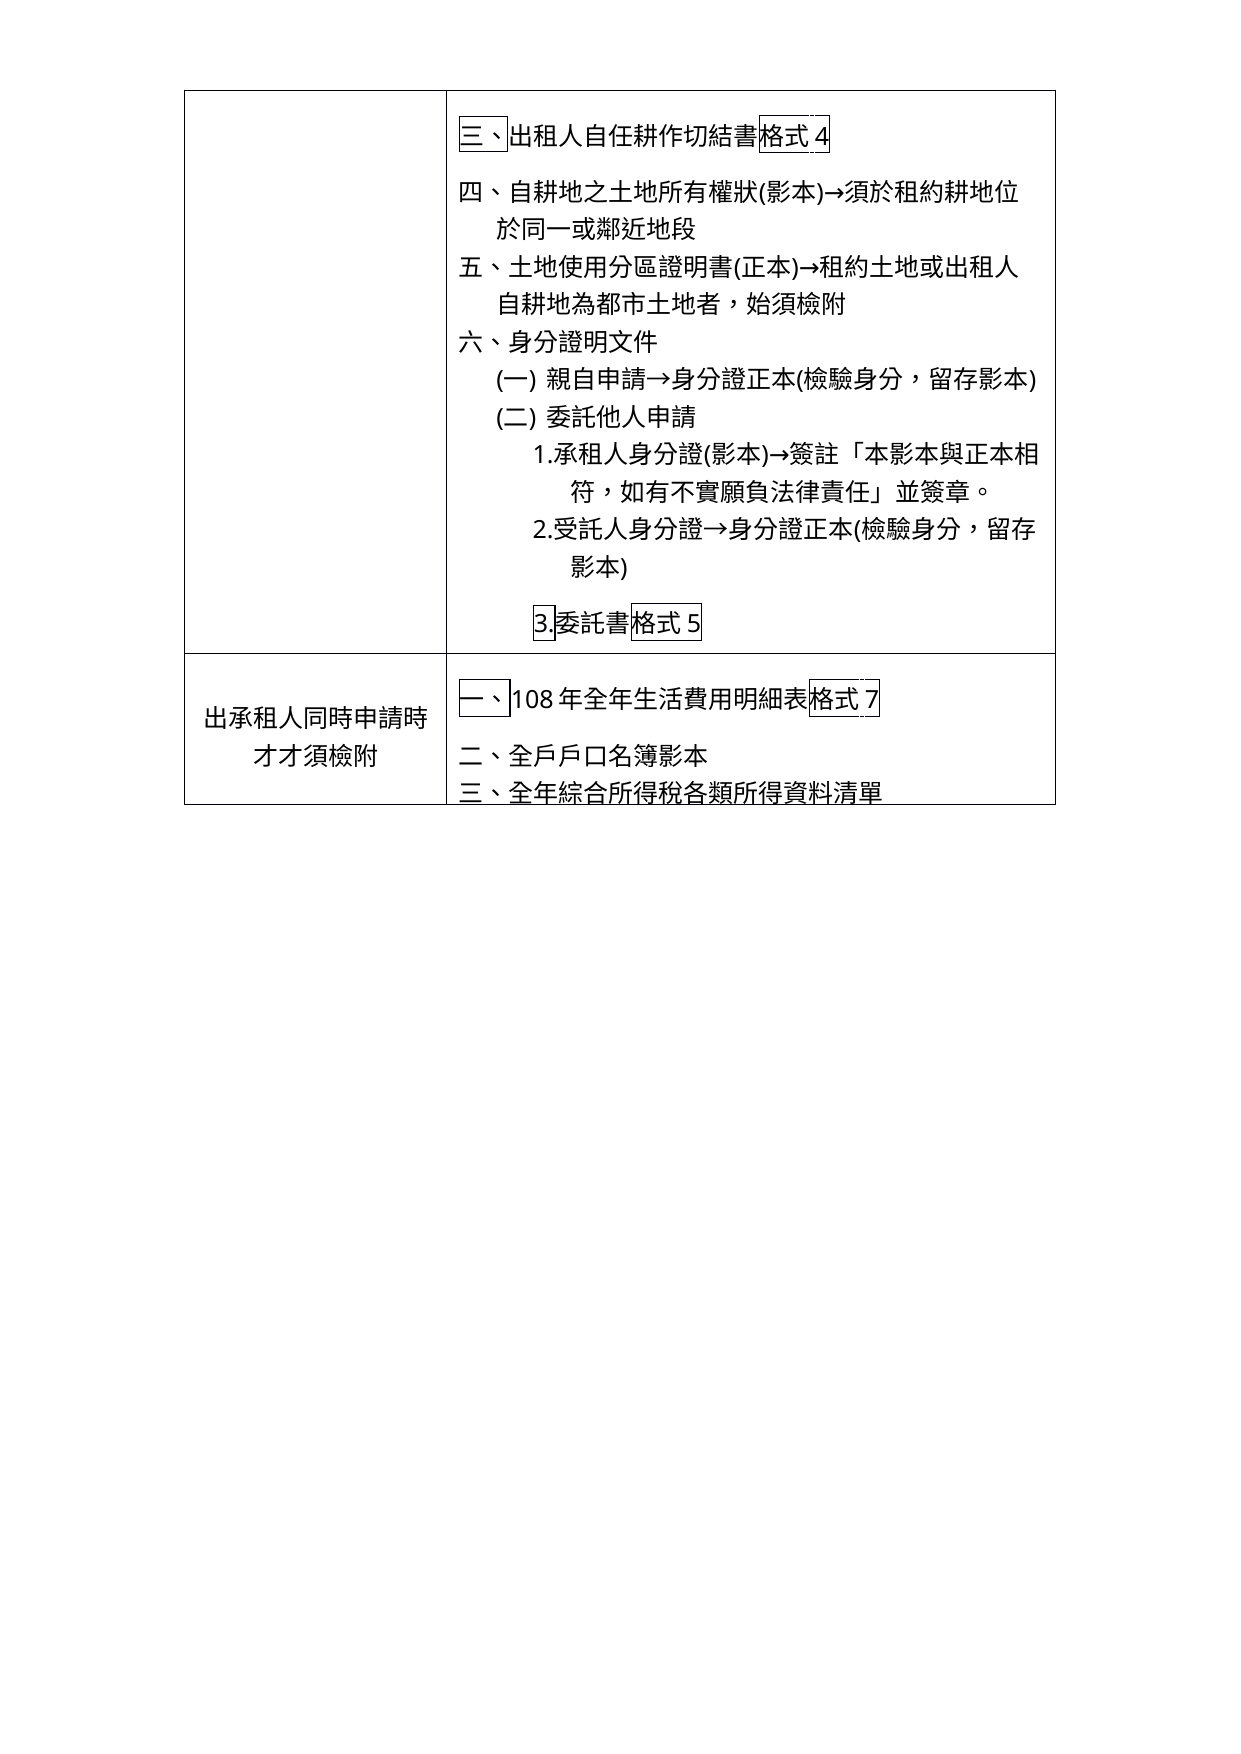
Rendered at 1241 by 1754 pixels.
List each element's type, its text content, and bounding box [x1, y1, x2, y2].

table_cell 108年全年生活費用明細表格式7 全戶戶口名簿影本 全年綜合所得稅各類所得資料清單 [447, 654, 1055, 804]
table_cell 收回耕地自耕申請書(擴大家庭農場經營規模)(1式2份)-出租人全部都要來申請-格式6 原租約書(正本)，若遺失，可申請抄本格式9 出租人自任耕作切結書格式4 自耕地之土地所有權狀(影本)→須於租約耕地位於同一或鄰近地段 土地使用分區證明書(正本)→租約土地或出租人自耕地為都市土地者，始須檢附 身分證明文件 親自申請→身分證正本(檢驗身分，留存影本) 委託他人申請 承租人身分證(影本)→簽註「本影本與正本相符，如有不實願負法律責任」並簽章。 受託人身分證→身分證正本(檢驗身分，留存影本) 委託書格式5 [447, 91, 1055, 653]
table_cell [185, 91, 446, 653]
table_cell 出承租人同時申請時才才須檢附 [185, 654, 446, 804]
